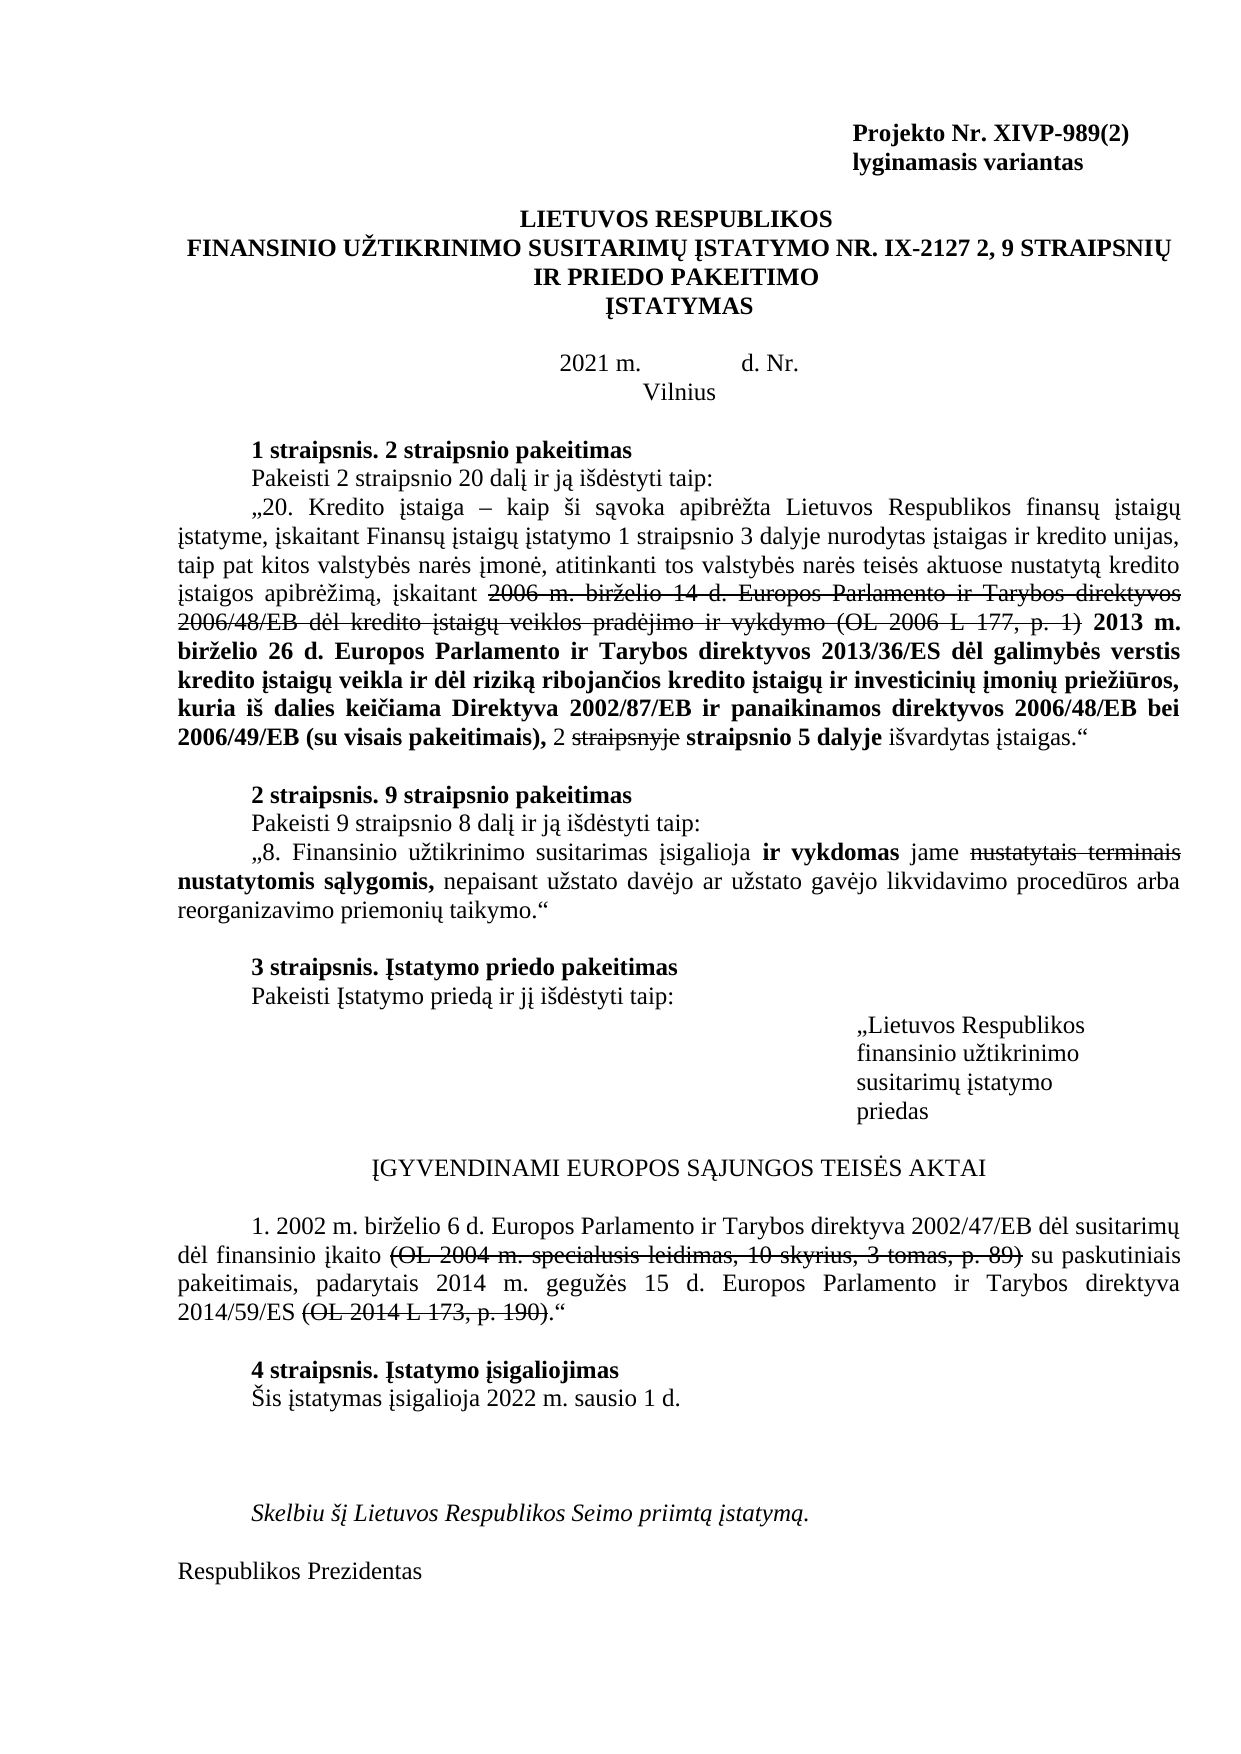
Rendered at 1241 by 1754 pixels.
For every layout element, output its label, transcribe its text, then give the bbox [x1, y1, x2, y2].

text Skelbiu šį Lietuvos Respublikos Seimo priimtą įstatymą. [177, 1498, 1181, 1527]
text 4 straipsnis. Įstatymo įsigaliojimas [177, 1355, 1181, 1383]
text 1 straipsnis. 2 straipsnio pakeitimas [177, 435, 1181, 463]
text 2021 m. d. Nr. [177, 348, 1181, 377]
text ĮGYVENDINAMI EUROPOS SĄJUNGOS TEISĖS AKTAI [177, 1153, 1181, 1182]
text Šis įstatymas įsigalioja 2022 m. sausio 1 d. [177, 1383, 1181, 1412]
text 3 straipsnis. Įstatymo priedo pakeitimas [177, 952, 1181, 981]
text 2 straipsnis. 9 straipsnio pakeitimas [177, 780, 1181, 808]
text priedas [856, 1096, 1181, 1125]
text Pakeisti Įstatymo priedą ir jį išdėstyti taip: [177, 981, 1181, 1010]
text Pakeisti 2 straipsnio 20 dalį ir ją išdėstyti taip: [177, 463, 1181, 492]
text finansinio užtikrinimo susitarimų įstatymo [856, 1038, 1181, 1096]
text Respublikos Prezidentas [177, 1556, 1181, 1585]
text Pakeisti 9 straipsnio 8 dalį ir ją išdėstyti taip: [177, 808, 1181, 837]
text Vilnius [177, 377, 1181, 406]
text „20. Kredito įstaiga – kaip ši sąvoka apibrėžta Lietuvos Respublikos finansų įstaigų įstatyme, įskaitant Finansų įstaigų įstatymo 1 straipsnio 3 dalyje nurodytas įstaigas ir kredito unijas, taip pat kitos valstybės narės įmonė, atitinkanti tos valstybės narės teisės aktuose nustatytą kredito įstaigos apibrėžimą, įskaitant 2006 m. birželio 14 d. Europos Parlamento ir Tarybos direktyvos 2006/48/EB dėl kredito įstaigų veiklos pradėjimo ir vykdymo (OL 2006 L 177, p. 1) 2013 m. birželio 26 d. Europos Parlamento ir Tarybos direktyvos 2013/36/ES dėl galimybės verstis kredito įstaigų veikla ir dėl riziką ribojančios kredito įstaigų ir investicinių įmonių priežiūros, kuria iš dalies keičiama Direktyva 2002/87/EB ir panaikinamos direktyvos 2006/48/EB bei 2006/49/EB (su visais pakeitimais), 2 straipsnyje straipsnio 5 dalyje išvardytas įstaigas.“ [177, 492, 1181, 751]
text lyginamasis variantas [717, 147, 1181, 176]
text 1. 2002 m. birželio 6 d. Europos Parlamento ir Tarybos direktyva 2002/47/EB dėl susitarimų dėl finansinio įkaito (OL 2004 m. specialusis leidimas, 10 skyrius, 3 tomas, p. 89) su paskutiniais pakeitimais, padarytais 2014 m. gegužės 15 d. Europos Parlamento ir Tarybos direktyva 2014/59/ES (OL 2014 L 173, p. 190).“ [177, 1211, 1181, 1326]
text LIETUVOS RESPUBLIKOS [177, 204, 1181, 233]
text Projekto Nr. XIVP-989(2) [852, 118, 1181, 147]
text „Lietuvos Respublikos [856, 1010, 1181, 1038]
text FINANSINIO UŽTIKRINIMO SUSITARIMŲ Įstatymo Nr. IX-2127 2, 9 straipsnių ir priedo pakeItimo ĮSTATYMAS [177, 233, 1181, 320]
text „8. Finansinio užtikrinimo susitarimas įsigalioja ir vykdomas jame nustatytais terminais nustatytomis sąlygomis, nepaisant užstato davėjo ar užstato gavėjo likvidavimo procedūros arba reorganizavimo priemonių taikymo.“ [177, 837, 1181, 923]
